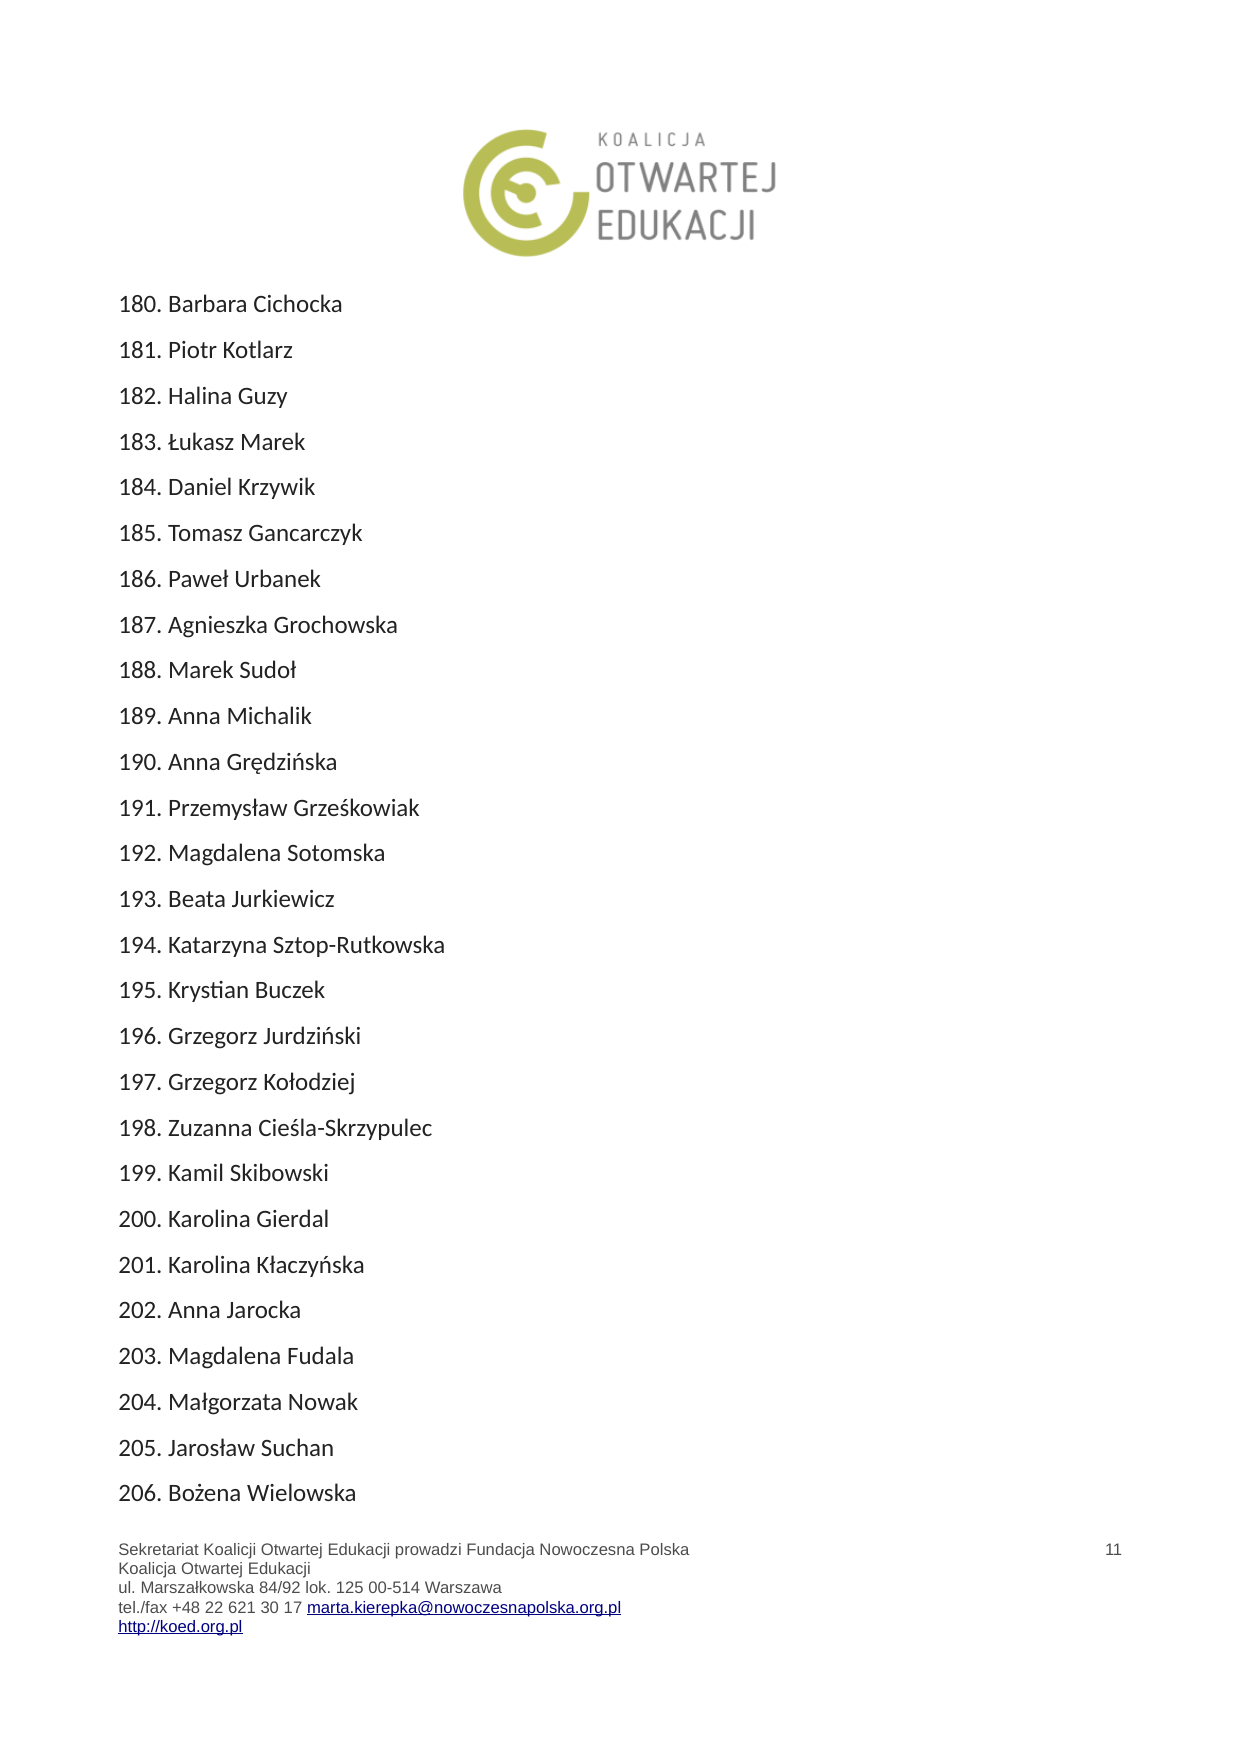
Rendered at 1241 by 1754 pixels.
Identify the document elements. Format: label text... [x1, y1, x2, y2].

picture [461, 128, 779, 258]
text 202. Anna Jarocka [118, 1295, 1122, 1325]
text 191. Przemysław Grześkowiak [118, 792, 1122, 822]
text 199. Kamil Skibowski [118, 1157, 1122, 1188]
text 204. Małgorzata Nowak [118, 1386, 1122, 1417]
text 183. Łukasz Marek [118, 426, 1122, 456]
text 201. Karolina Kłaczyńska [118, 1249, 1122, 1279]
text 196. Grzegorz Jurdziński [118, 1020, 1122, 1051]
text 189. Anna Michalik [118, 700, 1122, 731]
text 197. Grzegorz Kołodziej [118, 1066, 1122, 1097]
text 198. Zuzanna Cieśla-Skrzypulec [118, 1112, 1122, 1142]
text 185. Tomasz Gancarczyk [118, 517, 1122, 548]
text 180. Barbara Cichocka [118, 289, 1122, 319]
text 206. Bożena Wielowska [118, 1478, 1122, 1508]
text 187. Agnieszka Grochowska [118, 609, 1122, 639]
text 190. Anna Grędzińska [118, 746, 1122, 776]
text 186. Paweł Urbanek [118, 563, 1122, 593]
text 205. Jarosław Suchan [118, 1432, 1122, 1462]
text 194. Katarzyna Sztop-Rutkowska [118, 929, 1122, 959]
text 188. Marek Sudoł [118, 654, 1122, 685]
text 203. Magdalena Fudala [118, 1340, 1122, 1371]
text 192. Magdalena Sotomska [118, 837, 1122, 868]
text 184. Daniel Krzywik [118, 472, 1122, 502]
text 200. Karolina Gierdal [118, 1203, 1122, 1234]
text 182. Halina Guzy [118, 380, 1122, 411]
text 195. Krystian Buczek [118, 974, 1122, 1005]
text 193. Beata Jurkiewicz [118, 883, 1122, 914]
text 181. Piotr Kotlarz [118, 334, 1122, 365]
